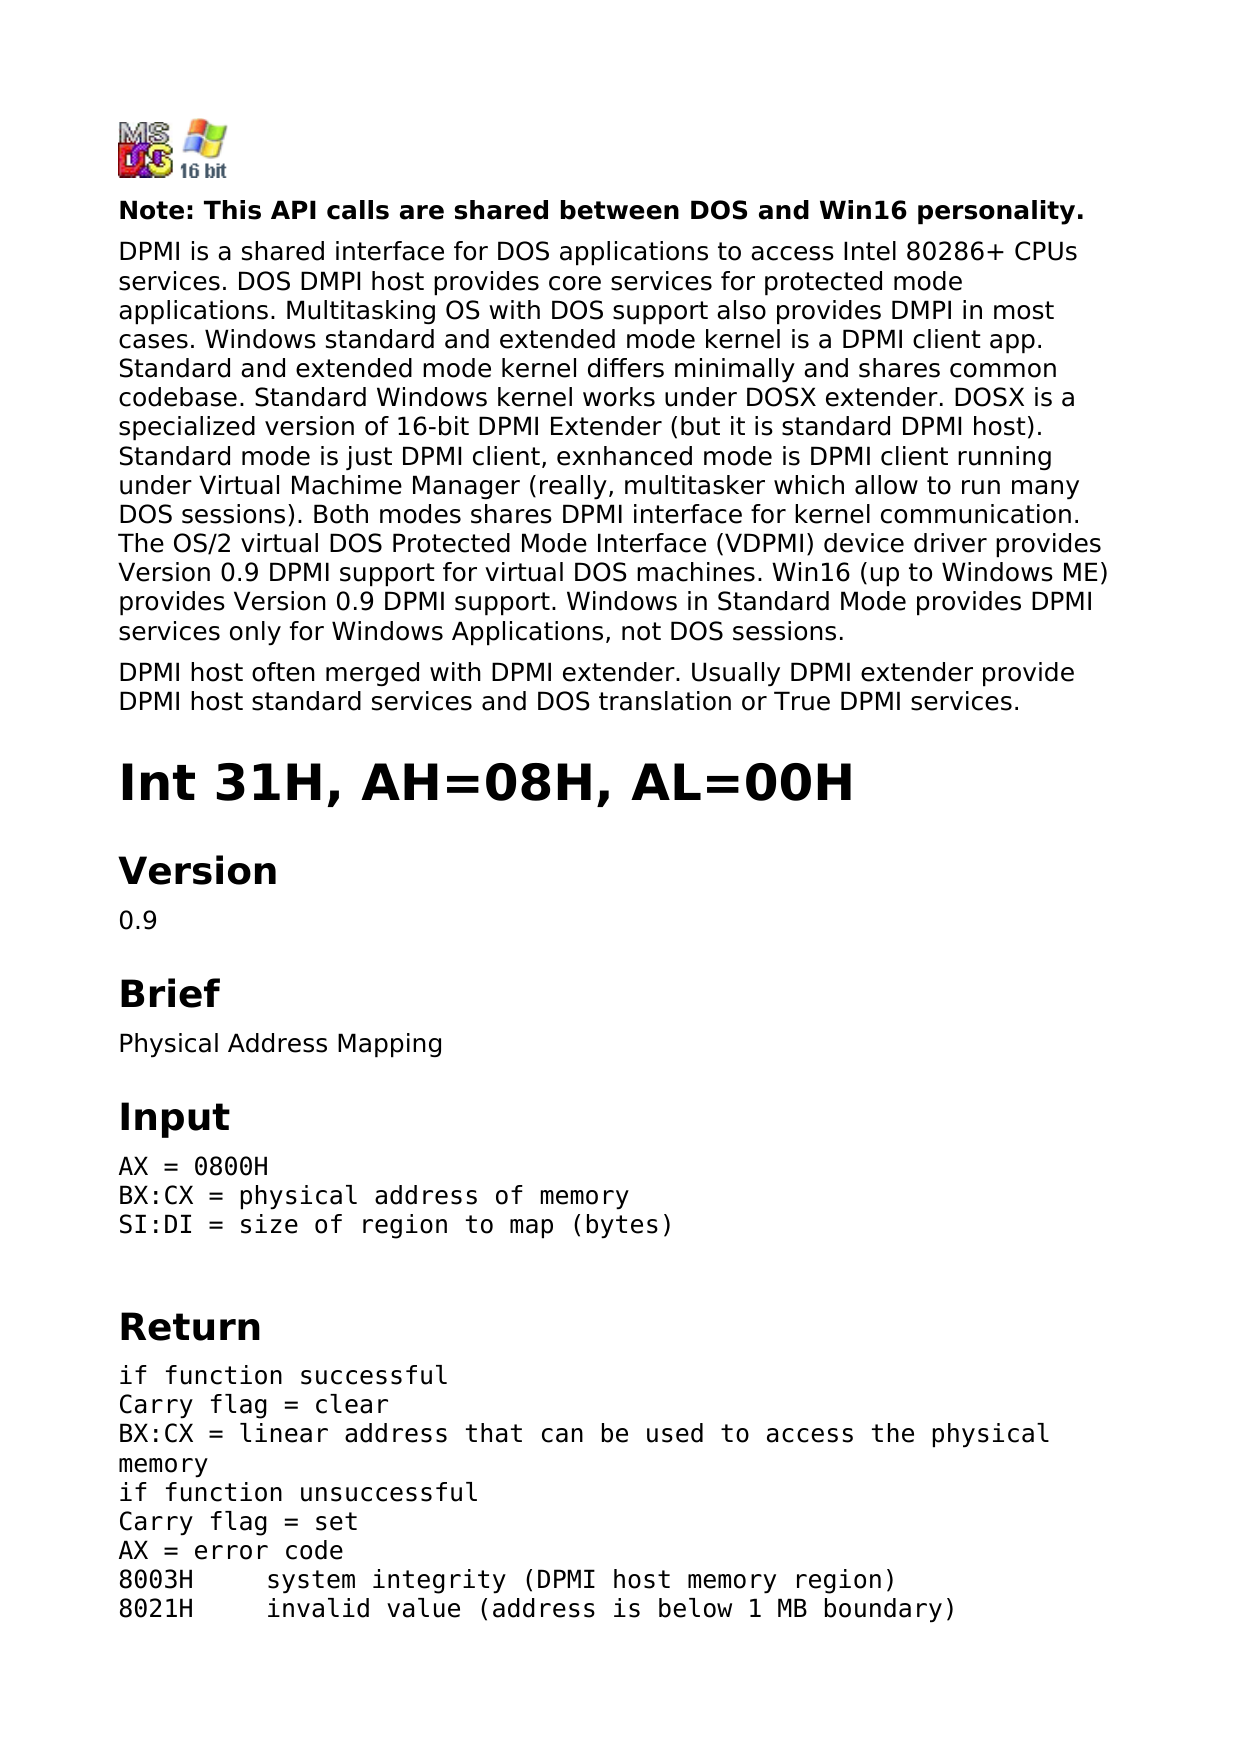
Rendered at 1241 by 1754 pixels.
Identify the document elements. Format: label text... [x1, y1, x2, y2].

subtitle Brief [118, 973, 1122, 1016]
text DPMI is a shared interface for DOS applications to access Intel 80286+ CPUs services. DOS DMPI host provides core services for protected mode applications. Multitasking OS with DOS support also provides DMPI in most cases. Windows standard and extended mode kernel is a DPMI client app. Standard and extended mode kernel differs minimally and shares common codebase. Standard Windows kernel works under DOSX extender. DOSX is a specialized version of 16-bit DPMI Extender (but it is standard DPMI host). Standard mode is just DPMI client, exnhanced mode is DPMI client running under Virtual Machime Manager (really, multitasker which allow to run many DOS sessions). Both modes shares DPMI interface for kernel communication. The OS/2 virtual DOS Protected Mode Interface (VDPMI) device driver provides Version 0.9 DPMI support for virtual DOS machines. Win16 (up to Windows ME) provides Version 0.9 DPMI support. Windows in Standard Mode provides DPMI services only for Windows Applications, not DOS sessions. [118, 238, 1122, 646]
text AX = 0800H BX:CX = physical address of memory SI:DI = size of region to map (bytes) [118, 1152, 1122, 1268]
picture [118, 122, 173, 178]
picture [180, 118, 228, 178]
text Physical Address Mapping [118, 1029, 1122, 1058]
subtitle Version [118, 850, 1122, 894]
text DPMI host often merged with DPMI extender. Usually DPMI extender provide DPMI host standard services and DOS translation or True DPMI services. [118, 658, 1122, 717]
text Note: This API calls are shared between DOS and Win16 personality. [118, 196, 1122, 225]
subtitle Return [118, 1305, 1122, 1349]
subtitle Int 31H, AH=08H, AL=00H [118, 754, 1122, 812]
text 0.9 [118, 906, 1122, 935]
text if function successful Carry flag = clear BX:CX = linear address that can be used to access the physical memory if function unsuccessful Carry flag = set AX = error code 8003H system integrity (DPMI host memory region) 8021H invalid value (address is below 1 MB boundary) [118, 1361, 1122, 1624]
subtitle Input [118, 1096, 1122, 1139]
